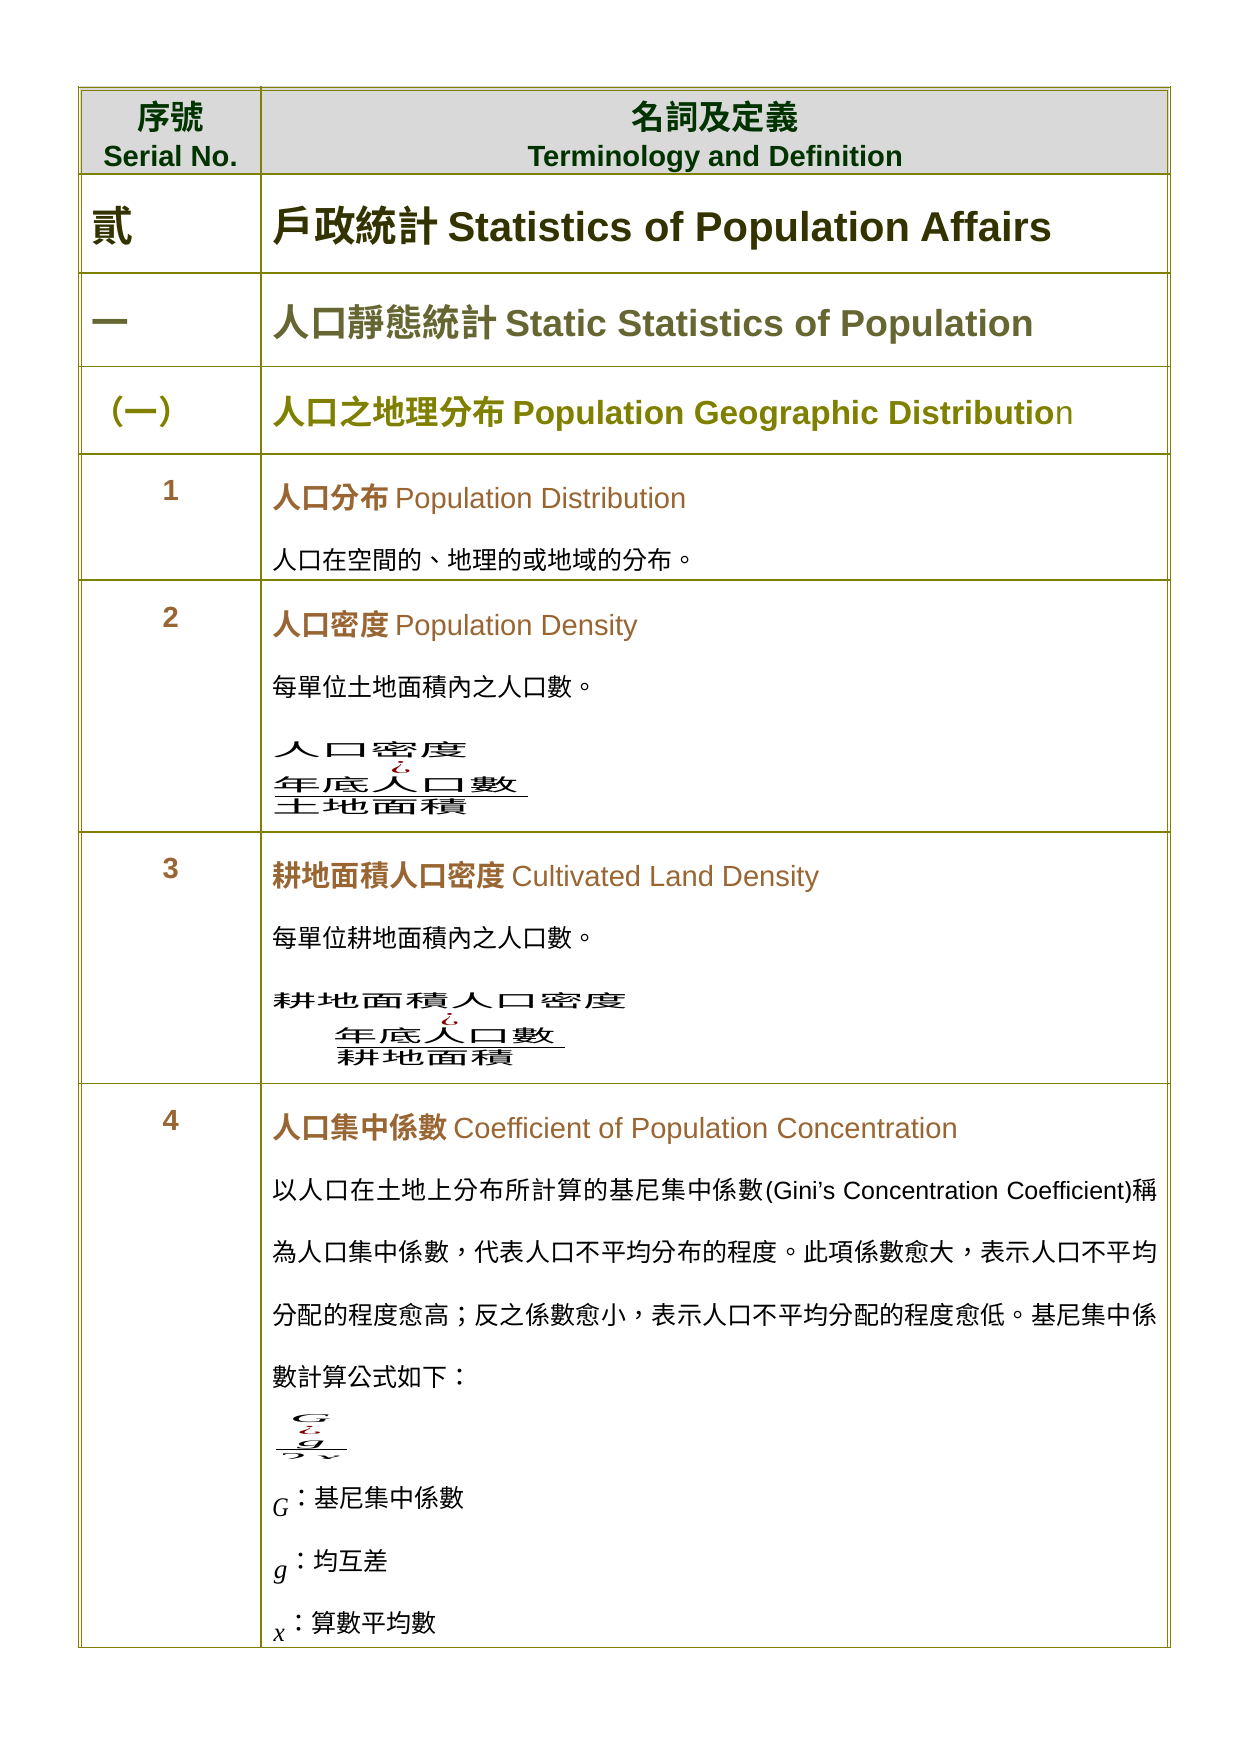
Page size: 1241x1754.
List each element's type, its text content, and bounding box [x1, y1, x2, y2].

table_cell （一） [82, 367, 260, 453]
table_header 名詞及定義 Terminology and Definition [262, 91, 1167, 173]
table_cell 4 [82, 1084, 260, 1647]
table_cell 貳 [82, 175, 260, 272]
table_cell 人口靜態統計Static Statistics of Population [262, 274, 1167, 366]
table_cell 3 [82, 833, 260, 1082]
table_header 序號 Serial No. [82, 91, 260, 173]
table_cell 人口密度Population Density 每單位土地面積內之人口數。 [262, 581, 1167, 831]
table_cell 人口之地理分布Population Geographic Distribution [262, 367, 1167, 453]
table_cell 人口分布Population Distribution 人口在空間的、地理的或地域的分布。 [262, 455, 1167, 579]
table_cell 1 [82, 455, 260, 579]
table_cell 戶政統計Statistics of Population Affairs [262, 175, 1167, 272]
table_cell 一 [82, 274, 260, 366]
table_cell 2 [82, 581, 260, 831]
table_cell 人口集中係數Coefficient of Population Concentration 以人口在土地上分布所計算的基尼集中係數(Gini’s Concentration Coefficient)稱為人口集中係數，代表人口不平均分布的程度。此項係數愈大，表示人口不平均分配的程度愈高；反之係數愈小，表示人口不平均分配的程度愈低。基尼集中係數計算公式如下： ：基尼集中係數 ：均互差 ：算數平均數 [262, 1084, 1167, 1647]
table_cell 耕地面積人口密度Cultivated Land Density 每單位耕地面積內之人口數。 [262, 833, 1167, 1082]
